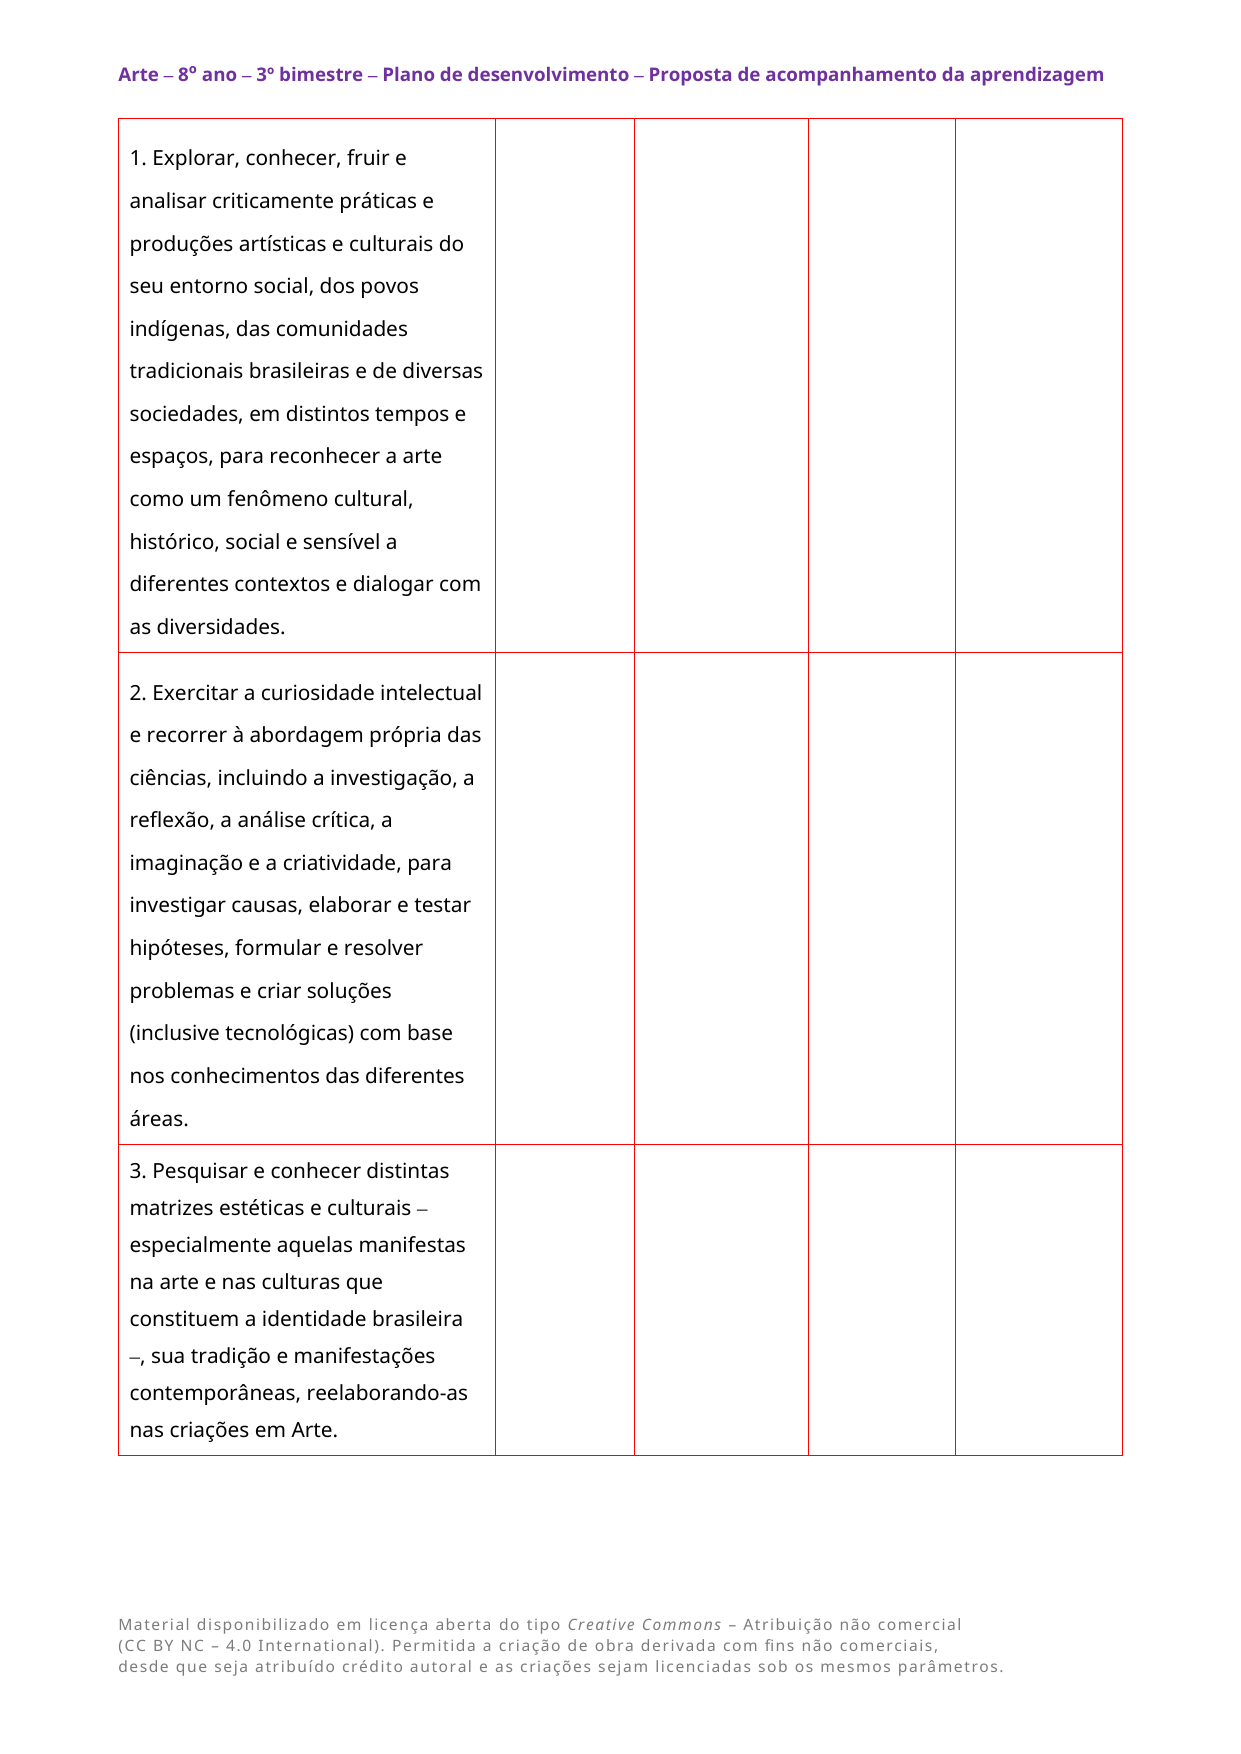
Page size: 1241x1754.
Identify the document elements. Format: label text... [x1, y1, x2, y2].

table_cell [809, 653, 955, 1144]
table_cell [956, 653, 1122, 1144]
table_cell [496, 119, 634, 652]
table_cell 1. Explorar, conhecer, fruir e analisar criticamente práticas e produções artísticas e culturais do seu entorno social, dos povos indígenas, das comunidades tradicionais brasileiras e de diversas sociedades, em distintos tempos e espaços, para reconhecer a arte como um fenômeno cultural, histórico, social e sensível a diferentes contextos e dialogar com as diversidades. [119, 119, 495, 652]
table_cell [956, 119, 1122, 652]
table_cell [635, 119, 808, 652]
table_cell [809, 119, 955, 652]
table_cell 3. Pesquisar e conhecer distintas matrizes estéticas e culturais – especialmente aquelas manifestas na arte e nas culturas que constituem a identidade brasileira –, sua tradição e manifestações contemporâneas, reelaborando-as nas criações em Arte. [119, 1145, 495, 1455]
table_cell [635, 1145, 808, 1455]
table_cell 2. Exercitar a curiosidade intelectual e recorrer à abordagem própria das ciências, incluindo a investigação, a reflexão, a análise crítica, a imaginação e a criatividade, para investigar causas, elaborar e testar hipóteses, formular e resolver problemas e criar soluções (inclusive tecnológicas) com base nos conhecimentos das diferentes áreas. [119, 653, 495, 1144]
table_cell [809, 1145, 955, 1455]
table_cell [956, 1145, 1122, 1455]
table_cell [496, 1145, 634, 1455]
table_cell [635, 653, 808, 1144]
table_cell [496, 653, 634, 1144]
